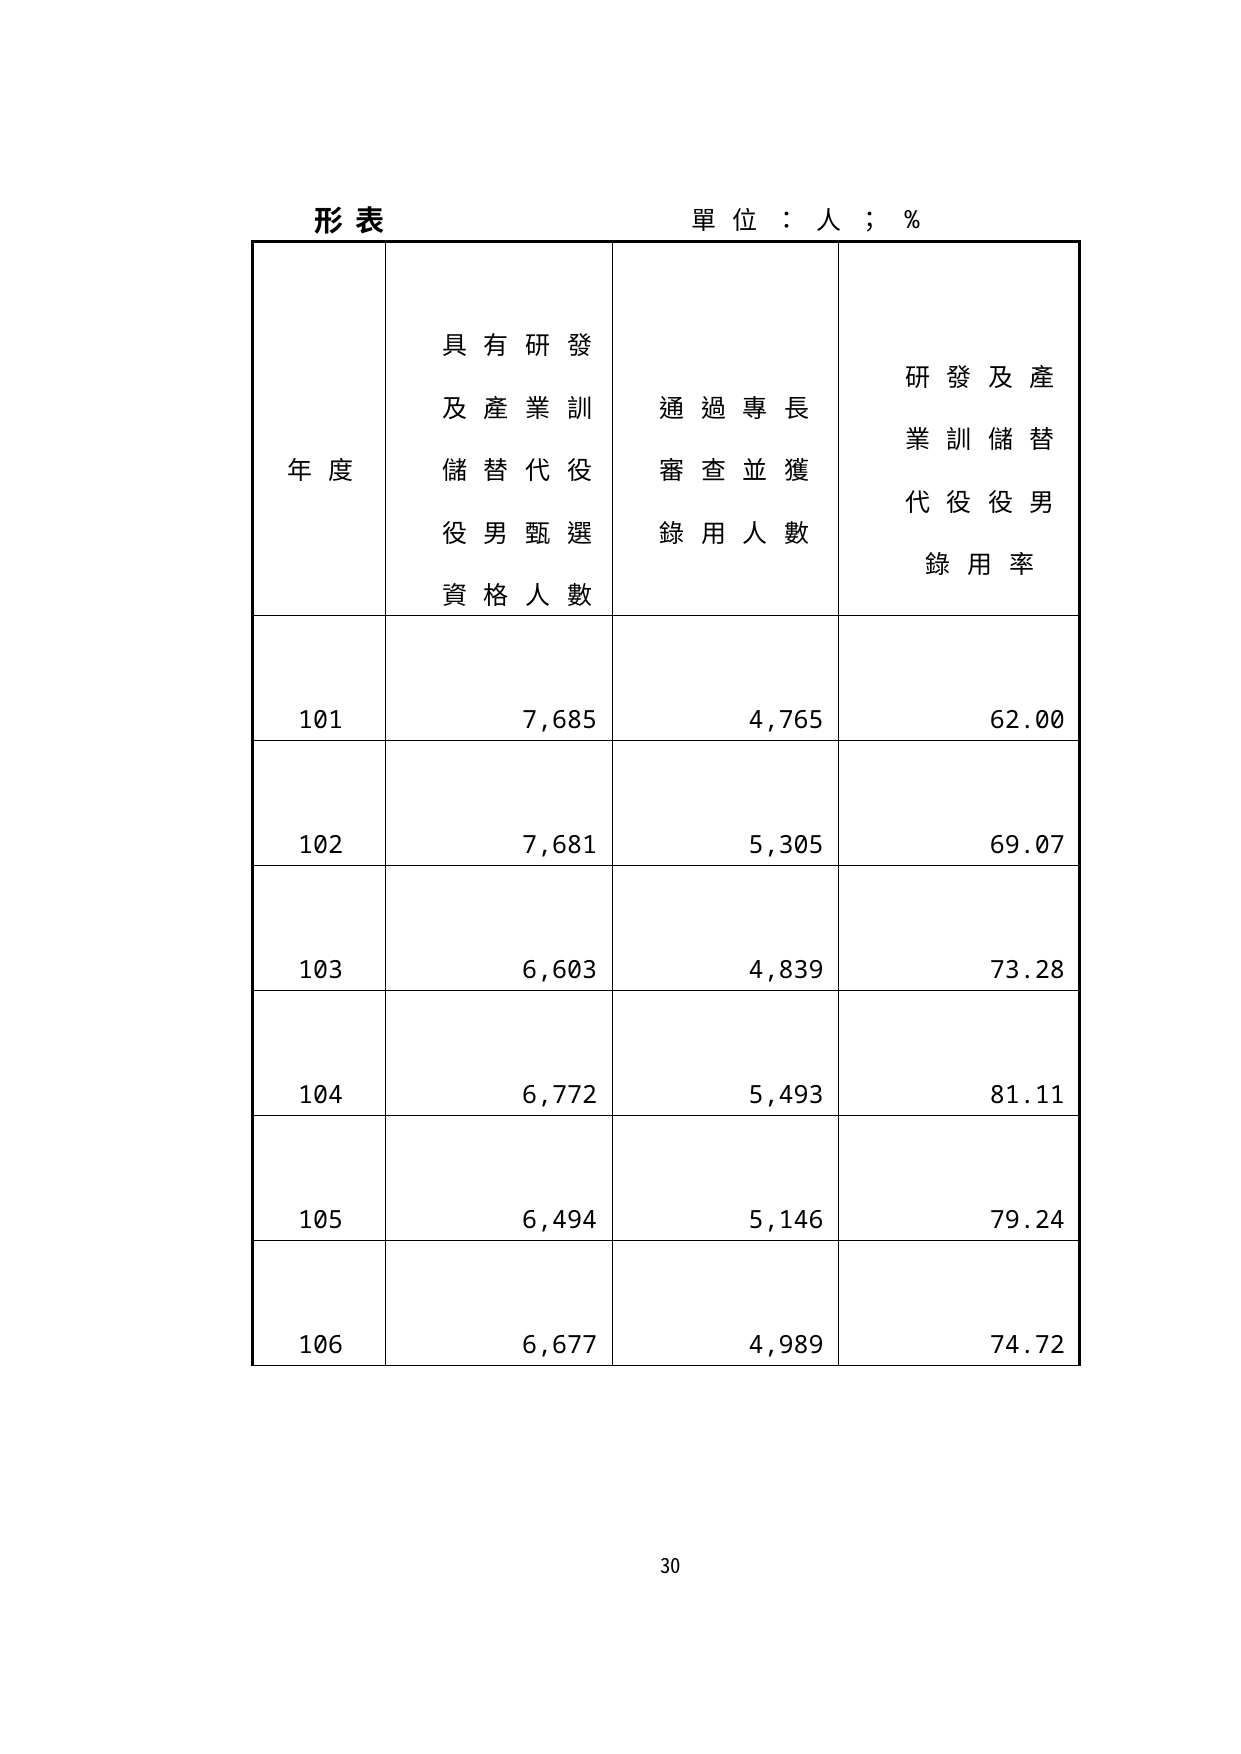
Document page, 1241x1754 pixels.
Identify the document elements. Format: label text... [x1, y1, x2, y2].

table_cell 5,305 [613, 741, 838, 865]
table_cell 104 [254, 991, 385, 1115]
table_cell 73.28 [839, 866, 1078, 990]
table_cell 106 [254, 1241, 385, 1365]
table_cell 103 [254, 866, 385, 990]
table_cell 105 [254, 1116, 385, 1240]
table_cell 6,603 [386, 866, 612, 990]
table_cell 6,677 [386, 1241, 612, 1365]
table_header 年度 [254, 243, 385, 615]
table_header 研發及產業訓儲替代役役男錄用率 [839, 243, 1078, 615]
table_cell 62.00 [839, 616, 1078, 740]
table_header 具有研發及產業訓儲替代役役男甄選資格人數 [386, 243, 612, 615]
table_cell 4,989 [613, 1241, 838, 1365]
table_cell 74.72 [839, 1241, 1078, 1365]
table_cell 5,146 [613, 1116, 838, 1240]
table_cell 4,839 [613, 866, 838, 990]
table_header 通過專長審查並獲錄用人數 [613, 243, 838, 615]
table_cell 6,494 [386, 1116, 612, 1240]
table_cell 7,681 [386, 741, 612, 865]
table_cell 5,493 [613, 991, 838, 1115]
table_cell 69.07 [839, 741, 1078, 865]
text 形表 單位：人；% [239, 177, 1058, 240]
table_cell 79.24 [839, 1116, 1078, 1240]
table_cell 6,772 [386, 991, 612, 1115]
table_cell 102 [254, 741, 385, 865]
table_cell 7,685 [386, 616, 612, 740]
table_cell 4,765 [613, 616, 838, 740]
table_cell 101 [254, 616, 385, 740]
table_cell 81.11 [839, 991, 1078, 1115]
